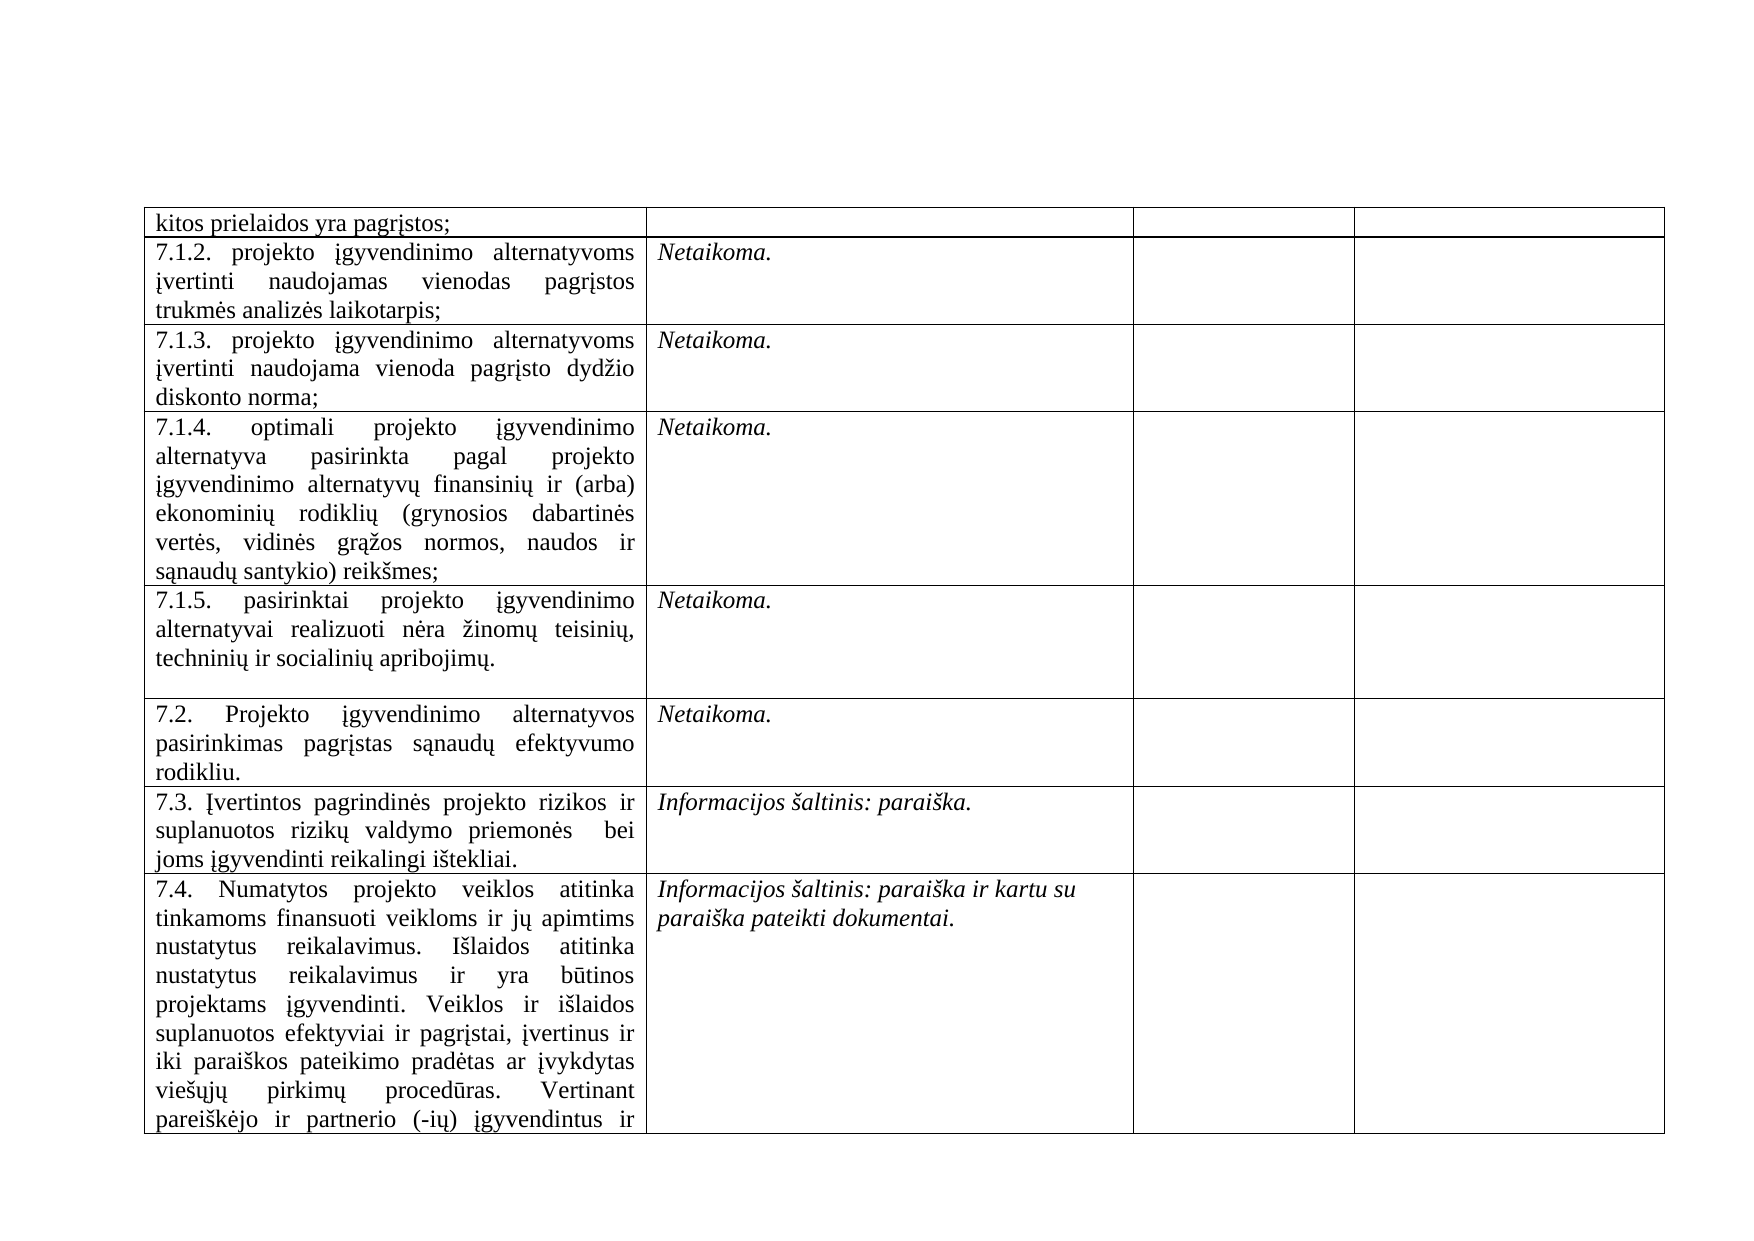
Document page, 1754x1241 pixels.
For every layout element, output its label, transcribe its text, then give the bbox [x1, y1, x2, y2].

table_cell [1355, 238, 1664, 324]
table_cell [1134, 325, 1354, 411]
table_cell 7.2. Projekto įgyvendinimo alternatyvos pasirinkimas pagrįstas sąnaudų efektyvumo rodikliu. [145, 699, 646, 786]
table_cell Netaikoma. [647, 699, 1133, 786]
table_cell [1355, 208, 1664, 236]
table_cell [1355, 699, 1664, 786]
table_cell Informacijos šaltinis: paraiška. [647, 787, 1133, 873]
table_cell Netaikoma. [647, 586, 1133, 698]
table_cell 7.1.3. projekto įgyvendinimo alternatyvoms įvertinti naudojama vienoda pagrįsto dydžio diskonto norma; [145, 325, 646, 411]
table_cell [1134, 874, 1354, 1133]
table_cell [1355, 586, 1664, 698]
table_cell 7.1.2. projekto įgyvendinimo alternatyvoms įvertinti naudojamas vienodas pagrįstos trukmės analizės laikotarpis; [145, 238, 646, 324]
table_cell [1134, 787, 1354, 873]
table_cell [1134, 208, 1354, 236]
table_cell 7.1.4. optimali projekto įgyvendinimo alternatyva pasirinkta pagal projekto įgyvendinimo alternatyvų finansinių ir (arba) ekonominių rodiklių (grynosios dabartinės vertės, vidinės grąžos normos, naudos ir sąnaudų santykio) reikšmes; [145, 412, 646, 584]
table_cell [1355, 325, 1664, 411]
table_cell [1355, 874, 1664, 1133]
table_cell 7.1.5. pasirinktai projekto įgyvendinimo alternatyvai realizuoti nėra žinomų teisinių, techninių ir socialinių apribojimų. [145, 586, 646, 698]
table_cell [1134, 699, 1354, 786]
table_cell kitos prielaidos yra pagrįstos; [145, 208, 646, 236]
table_cell 7.4. Numatytos projekto veiklos atitinka tinkamoms finansuoti veikloms ir jų apimtims nustatytus reikalavimus. Išlaidos atitinka nustatytus reikalavimus ir yra būtinos projektams įgyvendinti. Veiklos ir išlaidos suplanuotos efektyviai ir pagrįstai, įvertinus ir iki paraiškos pateikimo pradėtas ar įvykdytas viešųjų pirkimų procedūras. Vertinant pareiškėjo ir partnerio (-ių) įgyvendintus ir [145, 874, 646, 1133]
table_cell Netaikoma. [647, 412, 1133, 584]
table_cell Netaikoma. [647, 325, 1133, 411]
table_cell [647, 208, 1133, 236]
table_cell [1355, 787, 1664, 873]
table_cell [1355, 412, 1664, 584]
table_cell 7.3. Įvertintos pagrindinės projekto rizikos ir suplanuotos rizikų valdymo priemonės bei joms įgyvendinti reikalingi ištekliai. [145, 787, 646, 873]
table_cell [1134, 238, 1354, 324]
table_cell Netaikoma. [647, 238, 1133, 324]
table_cell [1134, 586, 1354, 698]
table_cell Informacijos šaltinis: paraiška ir kartu su paraiška pateikti dokumentai. [647, 874, 1133, 1133]
table_cell [1134, 412, 1354, 584]
